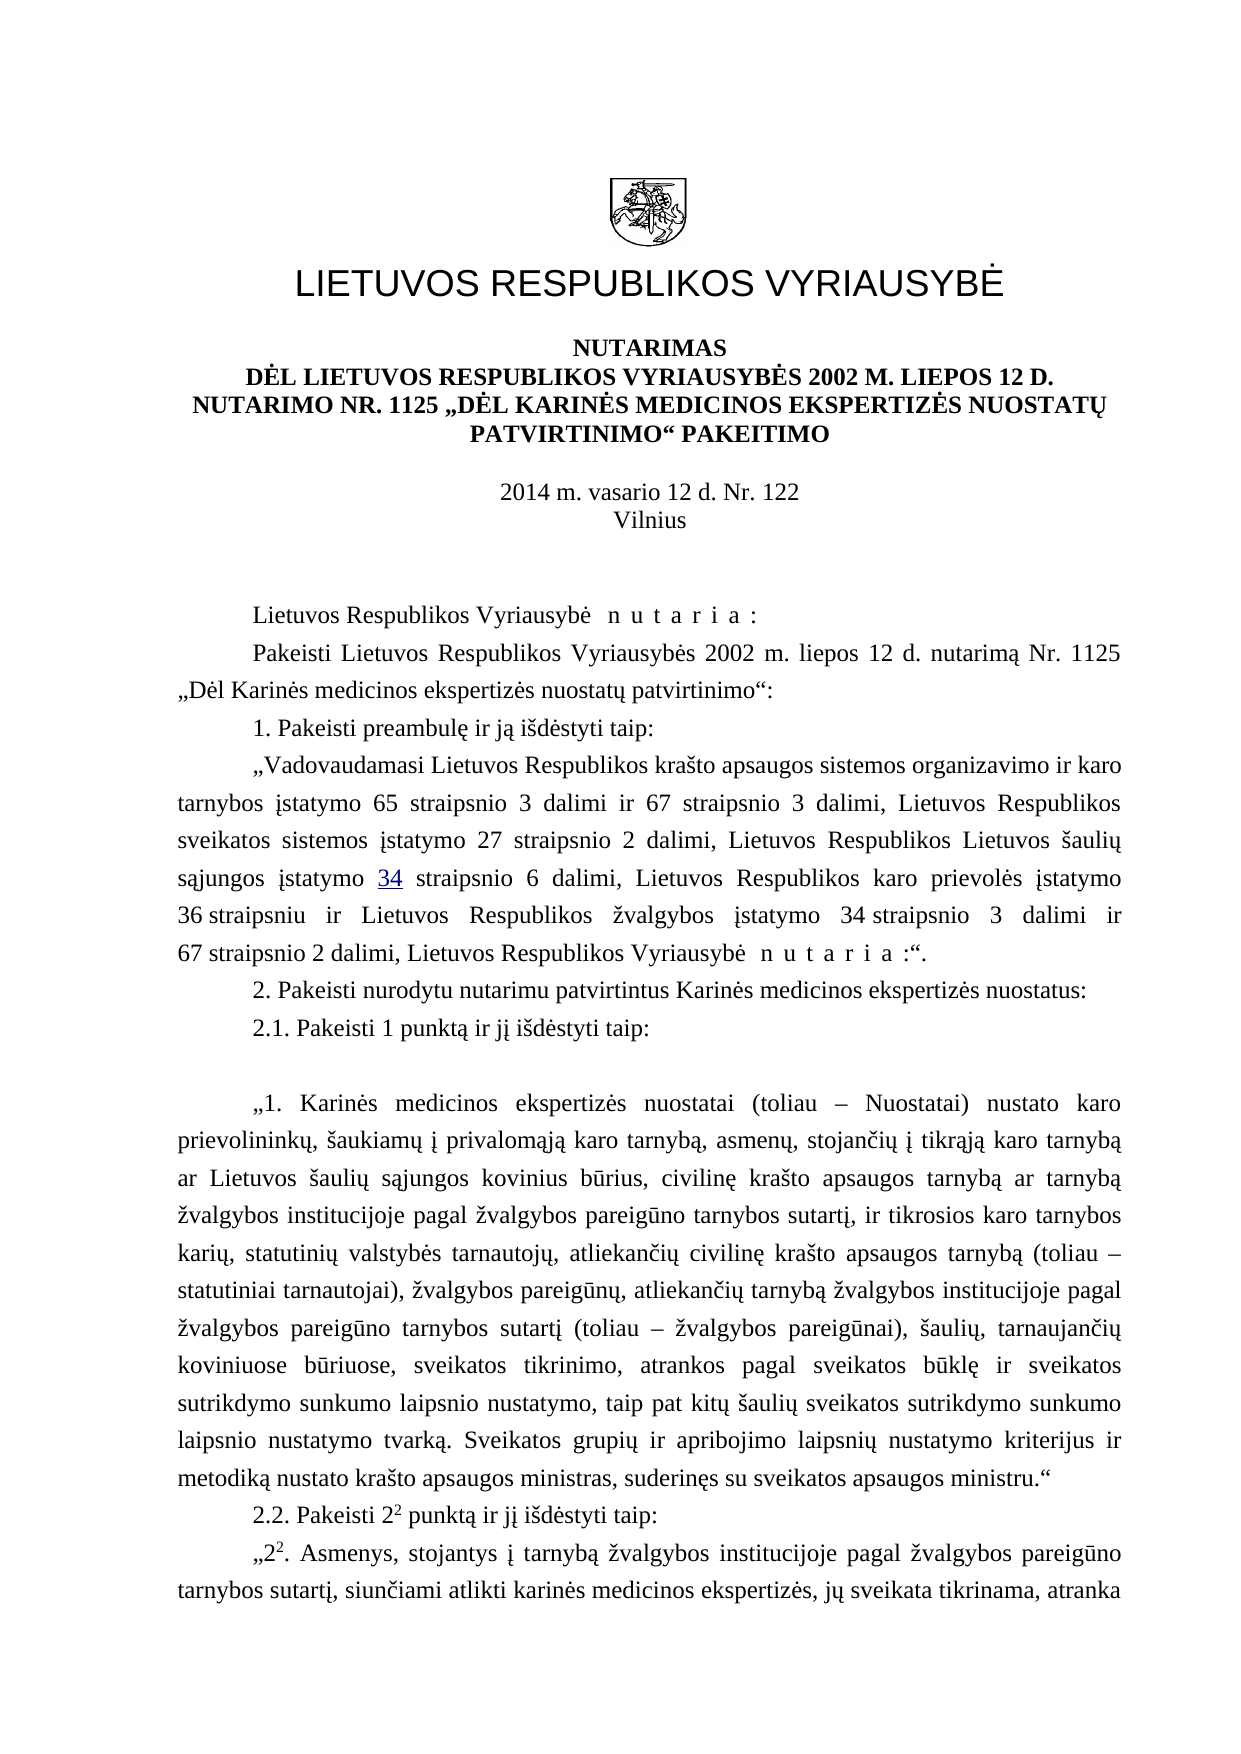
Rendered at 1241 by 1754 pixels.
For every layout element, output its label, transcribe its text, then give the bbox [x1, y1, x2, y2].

text nutarimas [177, 333, 1122, 362]
text „1. Karinės medicinos ekspertizės nuostatai (toliau – Nuostatai) nustato karo prievolininkų, šaukiamų į privalomąją karo tarnybą, asmenų, stojančių į tikrąją karo tarnybą ar Lietuvos šaulių sąjungos kovinius būrius, civilinę krašto apsaugos tarnybą ar tarnybą žvalgybos institucijoje pagal žvalgybos pareigūno tarnybos sutartį, ir tikrosios karo tarnybos karių, statutinių valstybės tarnautojų, atliekančių civilinę krašto apsaugos tarnybą (toliau – statutiniai tarnautojai), žvalgybos pareigūnų, atliekančių tarnybą žvalgybos institucijoje pagal žvalgybos pareigūno tarnybos sutartį (toliau – žvalgybos pareigūnai), šaulių, tarnaujančių koviniuose būriuose, sveikatos tikrinimo, atrankos pagal sveikatos būklę ir sveikatos sutrikdymo sunkumo laipsnio nustatymo, taip pat kitų šaulių sveikatos sutrikdymo sunkumo laipsnio nustatymo tvarką. Sveikatos grupių ir apribojimo laipsnių nustatymo kriterijus ir metodiką nustato krašto apsaugos ministras, suderinęs su sveikatos apsaugos ministru.“ [177, 1079, 1122, 1492]
text 2. Pakeisti nurodytu nutarimu patvirtintus Karinės medicinos ekspertizės nuostatus: [177, 967, 1122, 1004]
text 2.2. Pakeisti 22 punktą ir jį išdėstyti taip: [177, 1492, 1122, 1529]
text 2014 m. vasario 12 d. Nr. 122 Vilnius [177, 477, 1122, 534]
text Lietuvos Respublikos Vyriausybė nutaria: [177, 592, 1122, 629]
text Lietuvos Respublikos Vyriausybė [177, 261, 1122, 304]
text „Vadovaudamasi Lietuvos Respublikos krašto apsaugos sistemos organizavimo ir karo tarnybos įstatymo 65 straipsnio 3 dalimi ir 67 straipsnio 3 dalimi, Lietuvos Respublikos sveikatos sistemos įstatymo 27 straipsnio 2 dalimi, Lietuvos Respublikos Lietuvos šaulių sąjungos įstatymo 34 straipsnio 6 dalimi, Lietuvos Respublikos karo prievolės įstatymo 36 straipsniu ir Lietuvos Respublikos žvalgybos įstatymo 34 straipsnio 3 dalimi ir 67 straipsnio 2 dalimi, Lietuvos Respublikos Vyriausybė nutaria:“. [177, 742, 1122, 967]
text 1. Pakeisti preambulę ir ją išdėstyti taip: [177, 704, 1122, 742]
text Dėl LIETUVOS RESPUBLIKOS VYRIAUSYBĖs 2002 M. liepos 12 D. NUTARIMO NR. 1125 „DĖL Karinės medicinos ekspertizės nuostatų patvirtinimo“ PAKEITIMO [177, 362, 1122, 448]
text 2.1. Pakeisti 1 punktą ir jį išdėstyti taip: [177, 1004, 1122, 1042]
text Pakeisti Lietuvos Respublikos Vyriausybės 2002 m. liepos 12 d. nutarimą Nr. 1125 „Dėl Karinės medicinos ekspertizės nuostatų patvirtinimo“: [177, 629, 1122, 704]
text „22. Asmenys, stojantys į tarnybą žvalgybos institucijoje pagal žvalgybos pareigūno tarnybos sutartį, siunčiami atlikti karinės medicinos ekspertizės, jų sveikata tikrinama, atranka [177, 1529, 1122, 1604]
